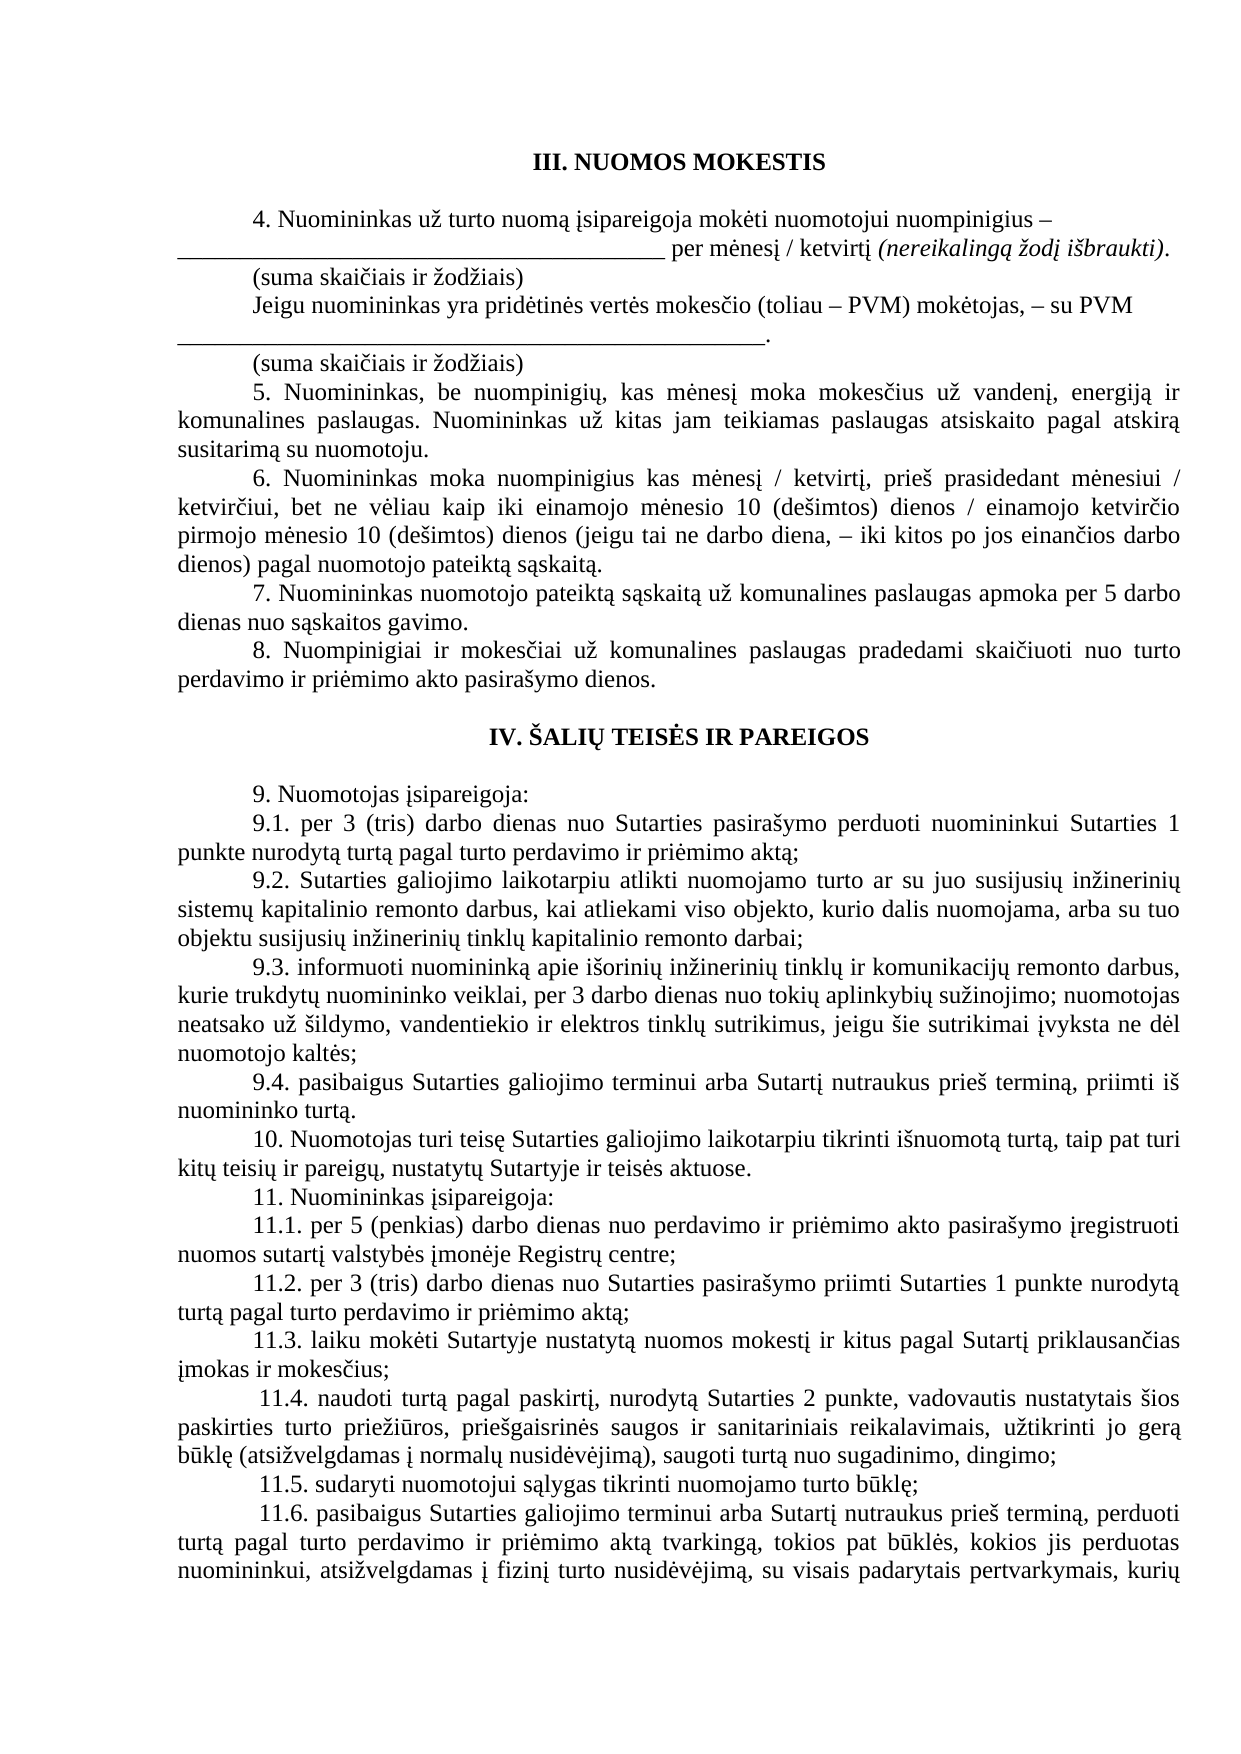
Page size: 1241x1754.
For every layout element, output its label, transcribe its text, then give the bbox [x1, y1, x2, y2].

text 4. Nuomininkas už turto nuomą įsipareigoja mokėti nuomotojui nuompinigius – [177, 204, 1181, 233]
text 9.2. Sutarties galiojimo laikotarpiu atlikti nuomojamo turto ar su juo susijusių inžinerinių sistemų kapitalinio remonto darbus, kai atliekami viso objekto, kurio dalis nuomojama, arba su tuo objektu susijusių inžinerinių tinklų kapitalinio remonto darbai; [177, 866, 1181, 952]
text 10. Nuomotojas turi teisę Sutarties galiojimo laikotarpiu tikrinti išnuomotą turtą, taip pat turi kitų teisių ir pareigų, nustatytų Sutartyje ir teisės aktuose. [177, 1124, 1181, 1182]
text 8. Nuompinigiai ir mokesčiai už komunalines paslaugas pradedami skaičiuoti nuo turto perdavimo ir priėmimo akto pasirašymo dienos. [177, 636, 1181, 693]
text _______________________________________________. [177, 319, 1181, 348]
text 11.5. sudaryti nuomotojui sąlygas tikrinti nuomojamo turto būklę; [177, 1469, 1181, 1498]
text 9.4. pasibaigus Sutarties galiojimo terminui arba Sutartį nutraukus prieš terminą, priimti iš nuomininko turtą. [177, 1067, 1181, 1124]
text 9.1. per 3 (tris) darbo dienas nuo Sutarties pasirašymo perduoti nuomininkui Sutarties 1 punkte nurodytą turtą pagal turto perdavimo ir priėmimo aktą; [177, 808, 1181, 866]
text 11.1. per 5 (penkias) darbo dienas nuo perdavimo ir priėmimo akto pasirašymo įregistruoti nuomos sutartį valstybės įmonėje Registrų centre; [177, 1211, 1181, 1268]
text (suma skaičiais ir žodžiais) [177, 262, 1181, 291]
text _______________________________________ per mėnesį / ketvirtį (nereikalingą žodį išbraukti). [177, 233, 1181, 262]
text 11. Nuomininkas įsipareigoja: [177, 1182, 1181, 1211]
text 11.3. laiku mokėti Sutartyje nustatytą nuomos mokestį ir kitus pagal Sutartį priklausančias įmokas ir mokesčius; [177, 1326, 1181, 1383]
text 6. Nuomininkas moka nuompinigius kas mėnesį / ketvirtį, prieš prasidedant mėnesiui / ketvirčiui, bet ne vėliau kaip iki einamojo mėnesio 10 (dešimtos) dienos / einamojo ketvirčio pirmojo mėnesio 10 (dešimtos) dienos (jeigu tai ne darbo diena, – iki kitos po jos einančios darbo dienos) pagal nuomotojo pateiktą sąskaitą. [177, 463, 1181, 578]
text III. NUOMOS MOKESTIS [177, 147, 1181, 176]
text 9. Nuomotojas įsipareigoja: [177, 779, 1181, 808]
text 7. Nuomininkas nuomotojo pateiktą sąskaitą už komunalines paslaugas apmoka per 5 darbo dienas nuo sąskaitos gavimo. [177, 578, 1181, 636]
text (suma skaičiais ir žodžiais) [177, 348, 1181, 377]
text IV. ŠALIŲ TEISĖS IR PAREIGOS [177, 722, 1181, 751]
text 11.4. naudoti turtą pagal paskirtį, nurodytą Sutarties 2 punkte, vadovautis nustatytais šios paskirties turto priežiūros, priešgaisrinės saugos ir sanitariniais reikalavimais, užtikrinti jo gerą būklę (atsižvelgdamas į normalų nusidėvėjimą), saugoti turtą nuo sugadinimo, dingimo; [177, 1383, 1181, 1469]
text 9.3. informuoti nuomininką apie išorinių inžinerinių tinklų ir komunikacijų remonto darbus, kurie trukdytų nuomininko veiklai, per 3 darbo dienas nuo tokių aplinkybių sužinojimo; nuomotojas neatsako už šildymo, vandentiekio ir elektros tinklų sutrikimus, jeigu šie sutrikimai įvyksta ne dėl nuomotojo kaltės; [177, 952, 1181, 1067]
text 11.6. pasibaigus Sutarties galiojimo terminui arba Sutartį nutraukus prieš terminą, perduoti turtą pagal turto perdavimo ir priėmimo aktą tvarkingą, tokios pat būklės, kokios jis perduotas nuomininkui, atsižvelgdamas į fizinį turto nusidėvėjimą, su visais padarytais pertvarkymais, kurių [177, 1498, 1181, 1584]
text Jeigu nuomininkas yra pridėtinės vertės mokesčio (toliau – PVM) mokėtojas, – su PVM [177, 291, 1181, 319]
text 11.2. per 3 (tris) darbo dienas nuo Sutarties pasirašymo priimti Sutarties 1 punkte nurodytą turtą pagal turto perdavimo ir priėmimo aktą; [177, 1268, 1181, 1326]
text 5. Nuomininkas, be nuompinigių, kas mėnesį moka mokesčius už vandenį, energiją ir komunalines paslaugas. Nuomininkas už kitas jam teikiamas paslaugas atsiskaito pagal atskirą susitarimą su nuomotoju. [177, 377, 1181, 463]
